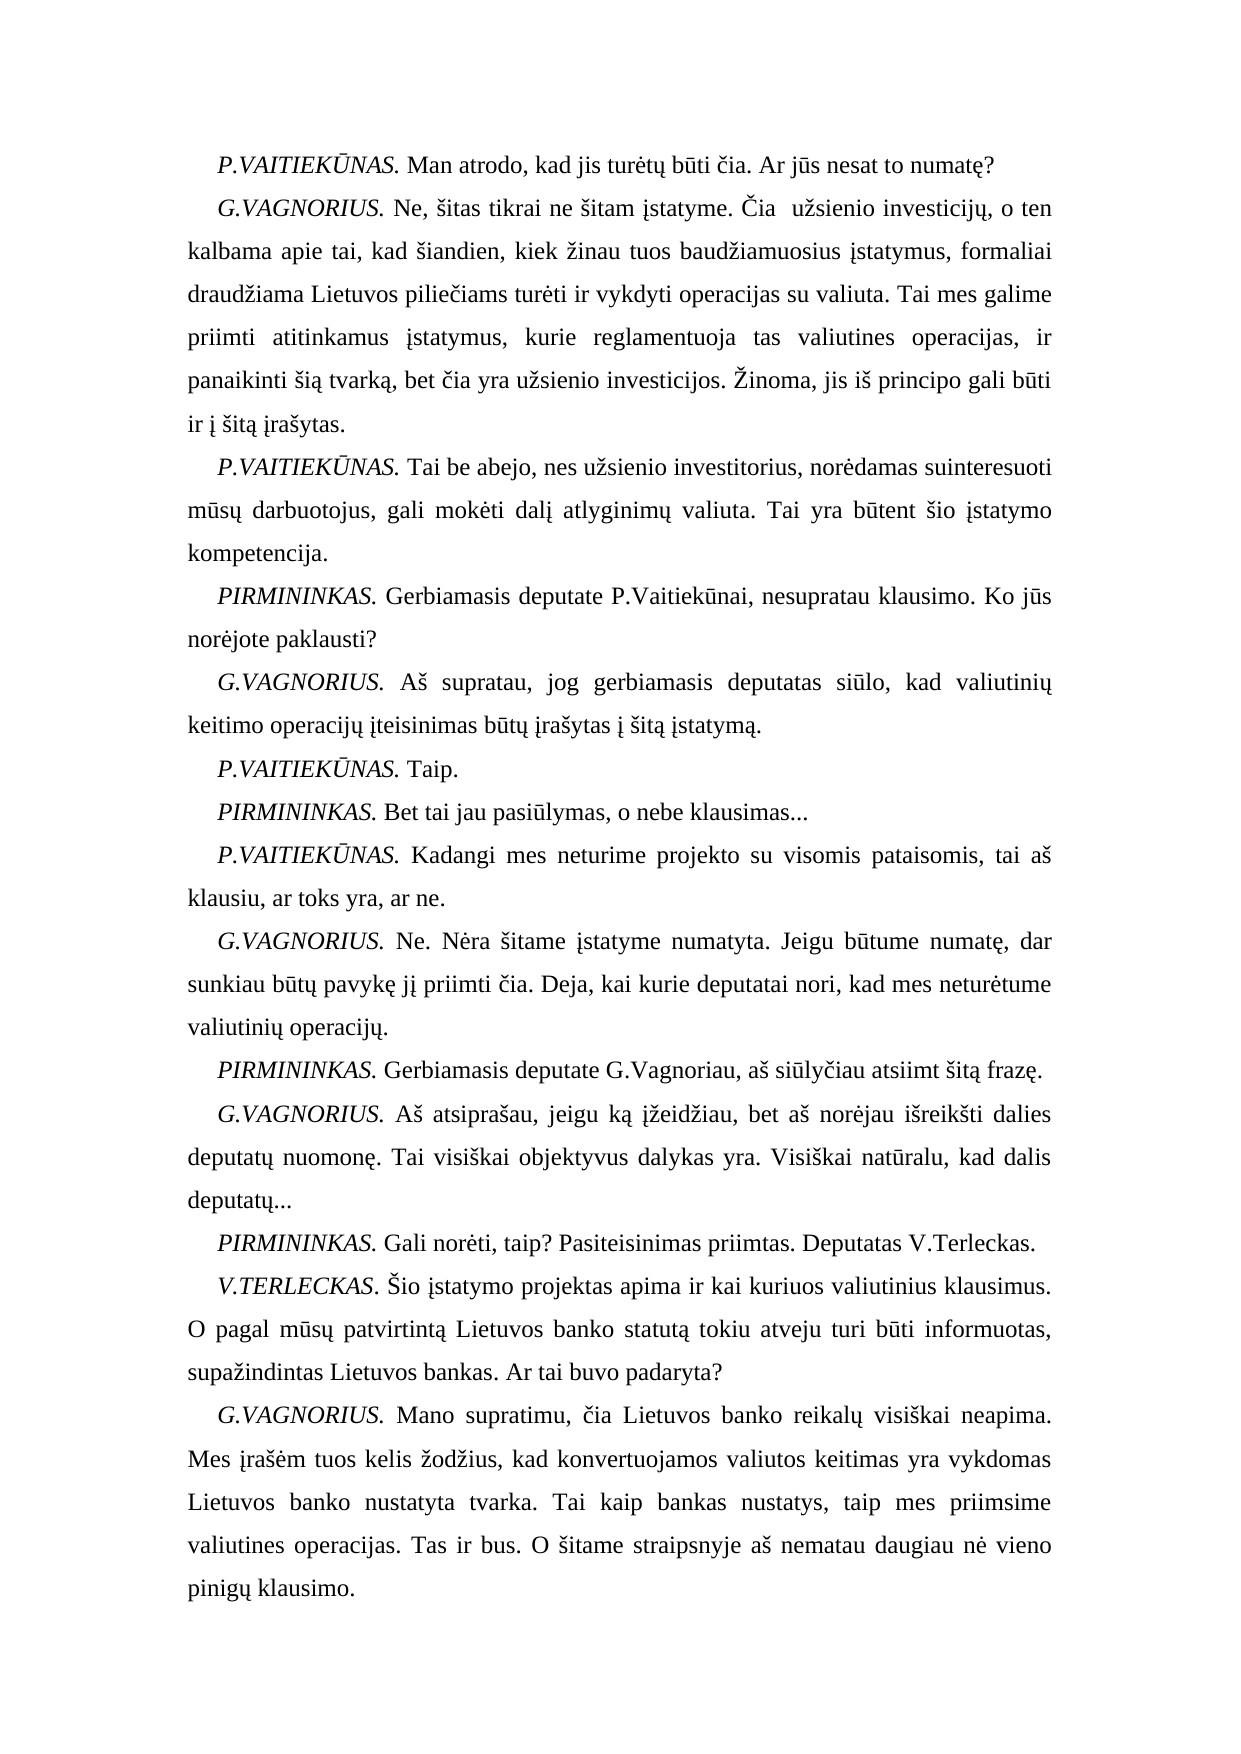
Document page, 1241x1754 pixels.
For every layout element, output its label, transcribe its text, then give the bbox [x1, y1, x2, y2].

text G.VAGNORIUS. Aš atsiprašau, jeigu ką įžeidžiau, bet aš norėjau išreikšti dalies deputatų nuomonę. Tai visiškai objektyvus dalykas yra. Visiškai natūralu, kad dalis deputatų... [187, 1099, 1053, 1214]
text G.VAGNORIUS. Ne, šitas tikrai ne šitam įstatyme. Čia užsienio investicijų, o ten kalbama apie tai, kad šiandien, kiek žinau tuos baudžiamuosius įstatymus, formaliai draudžiama Lietuvos piliečiams turėti ir vykdyti operacijas su valiuta. Tai mes galime priimti atitinkamus įstatymus, kurie reglamentuoja tas valiutines operacijas, ir panaikinti šią tvarką, bet čia yra užsienio investicijos. Žinoma, jis iš principo gali būti ir į šitą įrašytas. [187, 193, 1053, 437]
text G.VAGNORIUS. Mano supratimu, čia Lietuvos banko reikalų visiškai neapima. Mes įrašėm tuos kelis žodžius, kad konvertuojamos valiutos keitimas yra vykdomas Lietuvos banko nustatyta tvarka. Tai kaip bankas nustatys, taip mes priimsime valiutines operacijas. Tas ir bus. O šitame straipsnyje aš nematau daugiau nė vieno pinigų klausimo. [187, 1401, 1053, 1602]
text P.VAITIEKŪNAS. Tai be abejo, nes užsienio investitorius, norėdamas suinteresuoti mūsų darbuotojus, gali mokėti dalį atlyginimų valiuta. Tai yra būtent šio įstatymo kompetencija. [187, 452, 1053, 567]
text PIRMININKAS. Gerbiamasis deputate G.Vagnoriau, aš siūlyčiau atsiimt šitą frazę. [187, 1056, 1053, 1084]
text PIRMININKAS. Gerbiamasis deputate P.Vaitiekūnai, nesupratau klausimo. Ko jūs norėjote paklausti? [187, 581, 1053, 653]
text P.VAITIEKŪNAS. Taip. [187, 754, 1053, 782]
text PIRMININKAS. Gali norėti, taip? Pasiteisinimas priimtas. Deputatas V.Terleckas. [187, 1228, 1053, 1257]
text G.VAGNORIUS. Ne. Nėra šitame įstatyme numatyta. Jeigu būtume numatę, dar sunkiau būtų pavykę jį priimti čia. Deja, kai kurie deputatai nori, kad mes neturėtume valiutinių operacijų. [187, 926, 1053, 1041]
text P.VAITIEKŪNAS. Kadangi mes neturime projekto su visomis pataisomis, tai aš klausiu, ar toks yra, ar ne. [187, 840, 1053, 912]
text V.TERLECKAS. Šio įstatymo projektas apima ir kai kuriuos valiutinius klausimus. O pagal mūsų patvirtintą Lietuvos banko statutą tokiu atveju turi būti informuotas, supažindintas Lietuvos bankas. Ar tai buvo padaryta? [187, 1271, 1053, 1386]
text G.VAGNORIUS. Aš supratau, jog gerbiamasis deputatas siūlo, kad valiutinių keitimo operacijų įteisinimas būtų įrašytas į šitą įstatymą. [187, 667, 1053, 739]
text P.VAITIEKŪNAS. Man atrodo, kad jis turėtų būti čia. Ar jūs nesat to numatę? [187, 150, 1053, 179]
text PIRMININKAS. Bet tai jau pasiūlymas, o nebe klausimas... [187, 797, 1053, 826]
